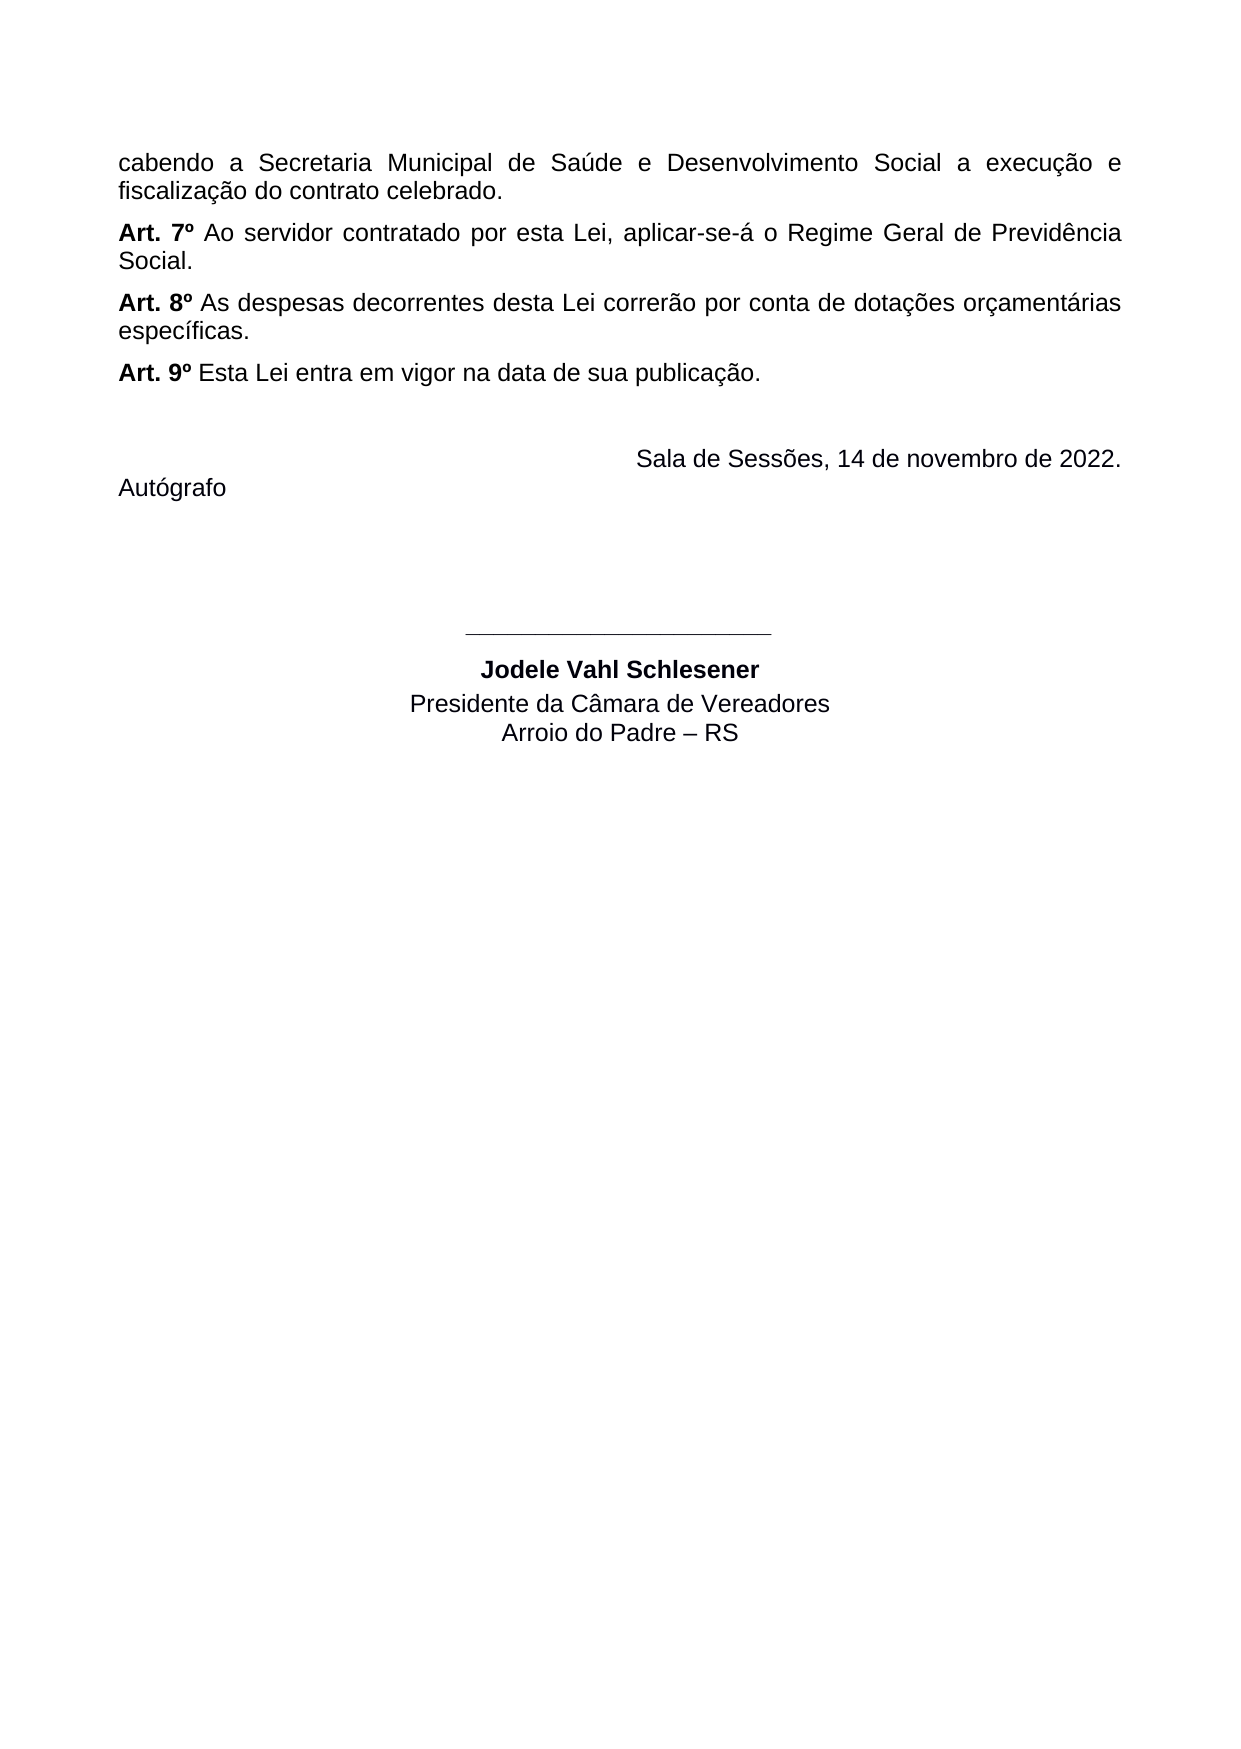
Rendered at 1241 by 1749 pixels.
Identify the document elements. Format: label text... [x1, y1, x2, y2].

text Sala de Sessões, 14 de novembro de 2022. [118, 444, 1122, 473]
text ______________________ [118, 609, 1122, 638]
text Jodele Vahl Schlesener [118, 655, 1122, 683]
text Presidente da Câmara de Vereadores [118, 689, 1122, 718]
text Arroio do Padre – RS [118, 718, 1122, 747]
text Art. 9º Esta Lei entra em vigor na data de sua publicação. [118, 358, 1122, 386]
text Art. 7º Ao servidor contratado por esta Lei, aplicar-se-á o Regime Geral de Previdência Social. [118, 218, 1122, 275]
text Art. 8º As despesas decorrentes desta Lei correrão por conta de dotações orçamentárias específicas. [118, 288, 1122, 345]
text cabendo a Secretaria Municipal de Saúde e Desenvolvimento Social a execução e fiscalização do contrato celebrado. [118, 148, 1122, 205]
text Autógrafo [118, 473, 1122, 501]
